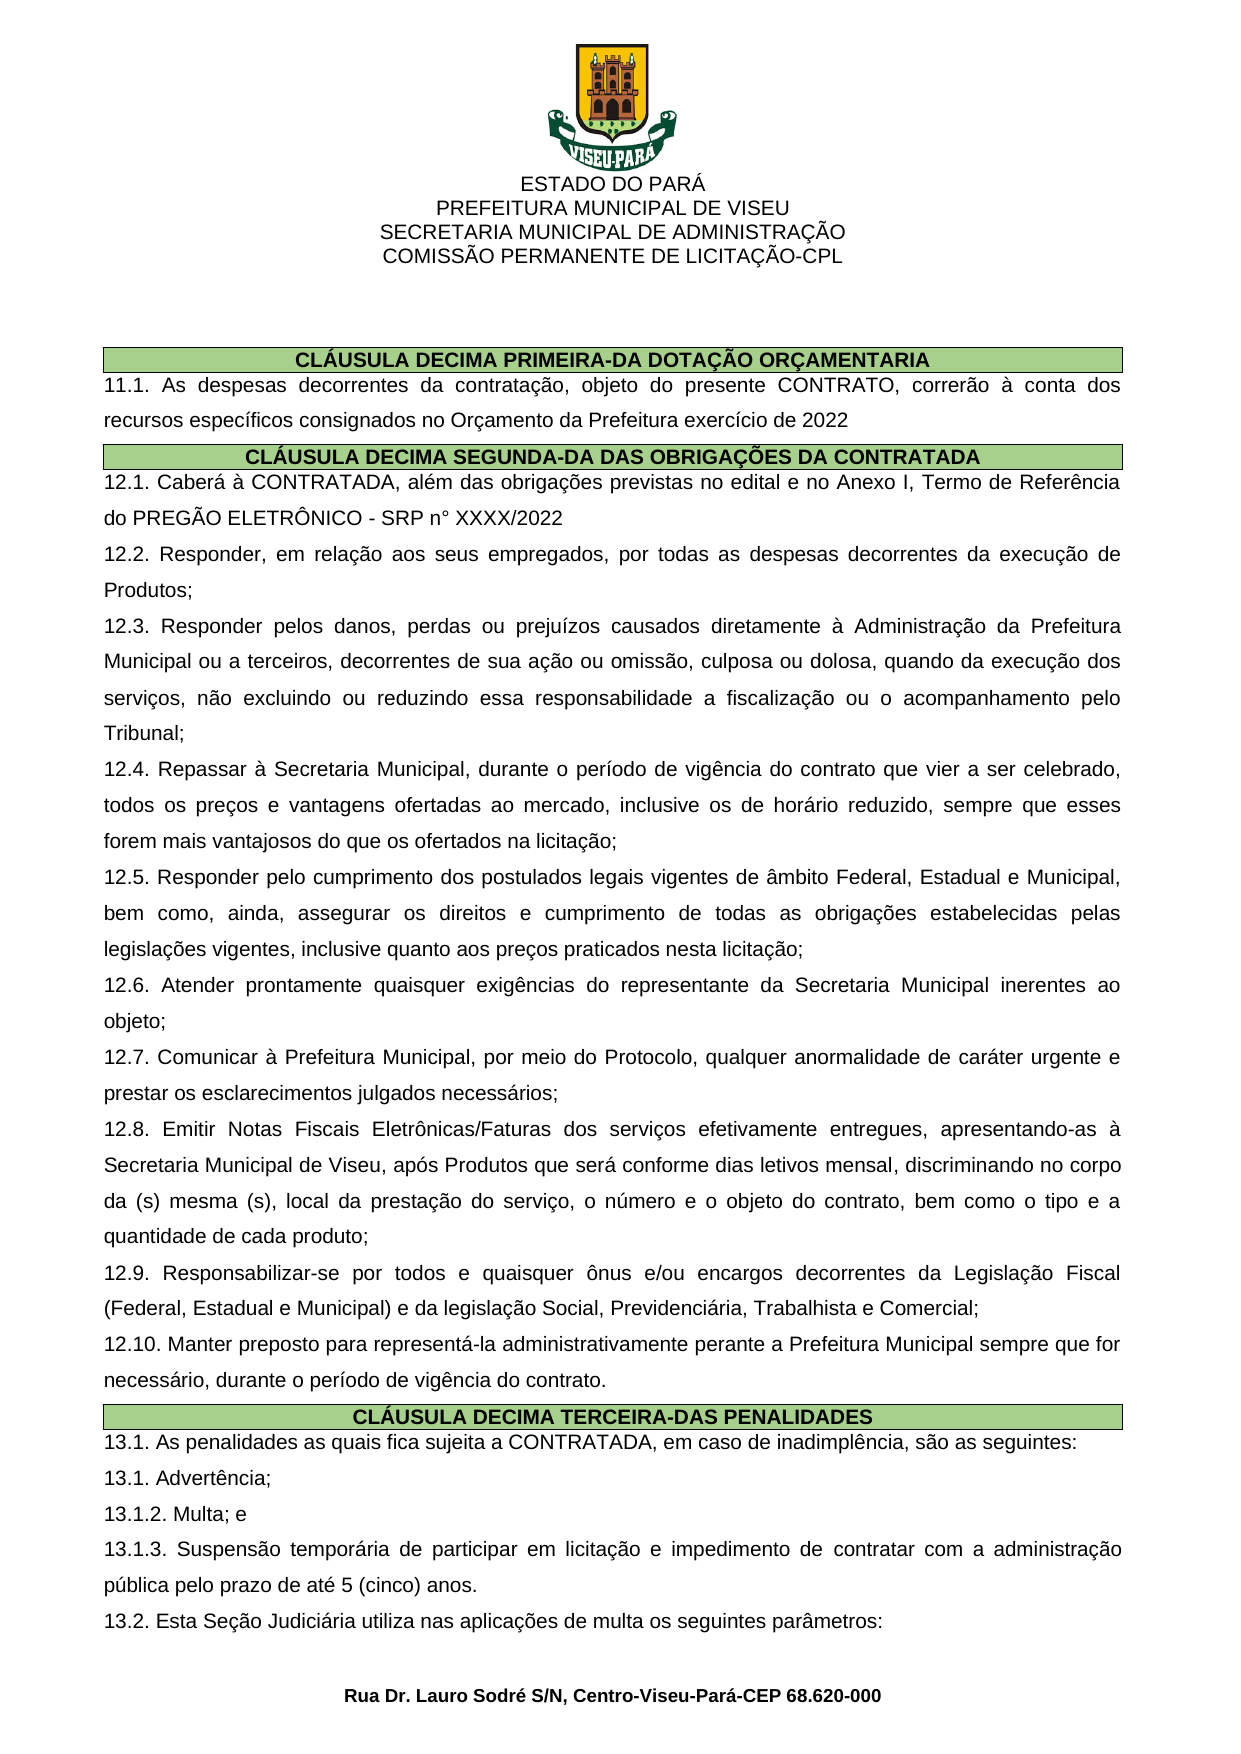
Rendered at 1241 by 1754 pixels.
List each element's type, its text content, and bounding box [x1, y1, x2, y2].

text 12.8. Emitir Notas Fiscais Eletrônicas/Faturas dos serviços efetivamente entregues, apresentando-as à Secretaria Municipal de Viseu, após Produtos que será conforme dias letivos mensal, discriminando no corpo da (s) mesma (s), local da prestação do serviço, o número e o objeto do contrato, bem como o tipo e a quantidade de cada produto; [103, 1117, 1122, 1248]
text 13.1.2. Multa; e [103, 1501, 1122, 1525]
text 12.9. Responsabilizar-se por todos e quaisquer ônus e/ou encargos decorrentes da Legislação Fiscal (Federal, Estadual e Municipal) e da legislação Social, Previdenciária, Trabalhista e Comercial; [103, 1260, 1122, 1320]
text 13.1. Advertência; [103, 1465, 1122, 1489]
text 13.1.3. Suspensão temporária de participar em licitação e impedimento de contratar com a administração pública pelo prazo de até 5 (cinco) anos. [103, 1537, 1122, 1597]
text 11.1. As despesas decorrentes da contratação, objeto do presente CONTRATO, correrão à conta dos recursos específicos consignados no Orçamento da Prefeitura exercício de 2022 [103, 373, 1122, 432]
text 12.10. Manter preposto para representá-la administrativamente perante a Prefeitura Municipal sempre que for necessário, durante o período de vigência do contrato. [103, 1332, 1122, 1392]
text CLÁUSULA DECIMA PRIMEIRA-DA DOTAÇÃO ORÇAMENTARIA [104, 348, 1122, 372]
text 12.6. Atender prontamente quaisquer exigências do representante da Secretaria Municipal inerentes ao objeto; [103, 973, 1122, 1033]
text CLÁUSULA DECIMA TERCEIRA-DAS PENALIDADES [104, 1405, 1122, 1429]
text 12.1. Caberá à CONTRATADA, além das obrigações previstas no edital e no Anexo I, Termo de Referência do PREGÃO ELETRÔNICO - SRP n° XXXX/2022 [103, 470, 1122, 529]
text 12.5. Responder pelo cumprimento dos postulados legais vigentes de âmbito Federal, Estadual e Municipal, bem como, ainda, assegurar os direitos e cumprimento de todas as obrigações estabelecidas pelas legislações vigentes, inclusive quanto aos preços praticados nesta licitação; [103, 865, 1122, 961]
text CLÁUSULA DECIMA SEGUNDA-DA DAS OBRIGAÇÕES DA CONTRATADA [104, 445, 1122, 469]
picture [547, 44, 678, 172]
text 12.7. Comunicar à Prefeitura Municipal, por meio do Protocolo, qualquer anormalidade de caráter urgente e prestar os esclarecimentos julgados necessários; [103, 1045, 1122, 1104]
text 12.2. Responder, em relação aos seus empregados, por todas as despesas decorrentes da execução de Produtos; [103, 542, 1122, 601]
text 12.4. Repassar à Secretaria Municipal, durante o período de vigência do contrato que vier a ser celebrado, todos os preços e vantagens ofertadas ao mercado, inclusive os de horário reduzido, sempre que esses forem mais vantajosos do que os ofertados na licitação; [103, 757, 1122, 853]
text 13.2. Esta Seção Judiciária utiliza nas aplicações de multa os seguintes parâmetros: [103, 1609, 1122, 1633]
text 13.1. As penalidades as quais fica sujeita a CONTRATADA, em caso de inadimplência, são as seguintes: [103, 1430, 1122, 1453]
text 12.3. Responder pelos danos, perdas ou prejuízos causados diretamente à Administração da Prefeitura Municipal ou a terceiros, decorrentes de sua ação ou omissão, culposa ou dolosa, quando da execução dos serviços, não excluindo ou reduzindo essa responsabilidade a fiscalização ou o acompanhamento pelo Tribunal; [103, 613, 1122, 745]
